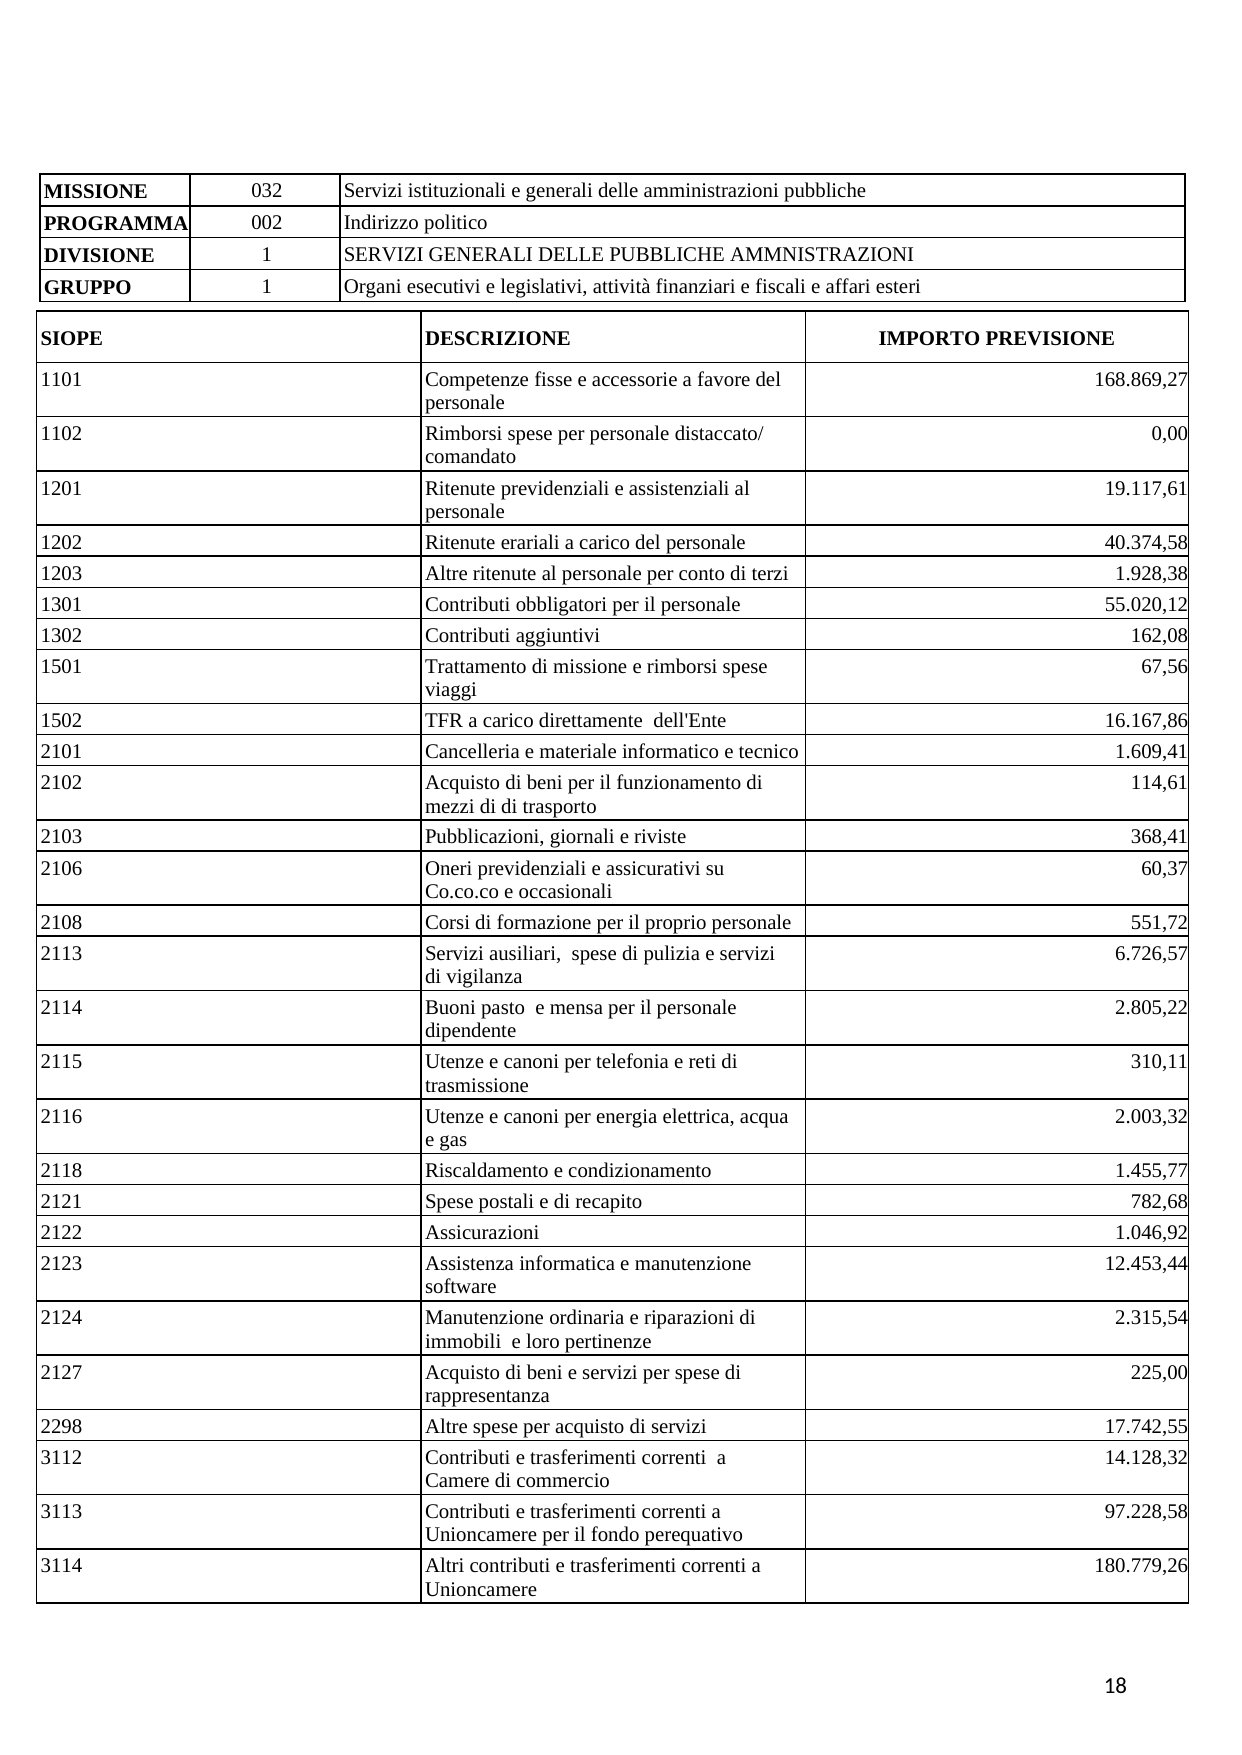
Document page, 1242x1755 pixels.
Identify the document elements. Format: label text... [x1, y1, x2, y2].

table_cell Contributi aggiuntivi [422, 619, 805, 648]
table_cell Altri contributi e trasferimenti correnti a Unioncamere [422, 1550, 805, 1602]
table_cell 3113 [37, 1495, 420, 1548]
table_cell Cancelleria e materiale informatico e tecnico [422, 735, 805, 765]
table_cell 2116 [37, 1100, 420, 1152]
table_cell 97.228,58 [806, 1495, 1188, 1548]
table_cell Altre ritenute al personale per conto di terzi [422, 557, 805, 586]
table_cell 2.315,54 [806, 1302, 1188, 1354]
table_header IMPORTO PREVISIONE [806, 312, 1188, 361]
table_cell 782,68 [806, 1185, 1188, 1214]
table_cell 1101 [37, 363, 420, 416]
table_cell 3112 [37, 1441, 420, 1494]
table_header Servizi istituzionali e generali delle amministrazioni pubbliche [341, 175, 1184, 205]
table_cell 1201 [37, 472, 420, 524]
table_cell 2124 [37, 1302, 420, 1354]
table_cell 2106 [37, 852, 420, 904]
table_cell 2.003,32 [806, 1100, 1188, 1152]
table_cell 1203 [37, 557, 420, 586]
table_cell Assicurazioni [422, 1216, 805, 1246]
table_cell 2121 [37, 1185, 420, 1214]
table_cell Contributi obbligatori per il personale [422, 588, 805, 617]
table_cell 168.869,27 [806, 363, 1188, 416]
table_cell Altre spese per acquisto di servizi [422, 1410, 805, 1439]
table_cell 2122 [37, 1216, 420, 1246]
table_cell Utenze e canoni per energia elettrica, acqua e gas [422, 1100, 805, 1152]
table_cell TFR a carico direttamente dell'Ente [422, 704, 805, 734]
table_header MISSIONE [41, 175, 189, 205]
table_header SIOPE [37, 312, 420, 361]
table_cell 55.020,12 [806, 588, 1188, 617]
table_cell 1 [191, 270, 339, 301]
table_cell GRUPPO [41, 270, 189, 301]
table_header 032 [191, 175, 339, 205]
table_cell 60,37 [806, 852, 1188, 904]
table_cell 17.742,55 [806, 1410, 1188, 1439]
table_cell Contributi e trasferimenti correnti a Unioncamere per il fondo perequativo [422, 1495, 805, 1548]
table_cell 2108 [37, 906, 420, 935]
table_cell Acquisto di beni e servizi per spese di rappresentanza [422, 1356, 805, 1408]
table_cell Riscaldamento e condizionamento [422, 1154, 805, 1183]
table_cell Pubblicazioni, giornali e riviste [422, 821, 805, 850]
table_cell DIVISIONE [41, 238, 189, 269]
table_cell Ritenute erariali a carico del personale [422, 526, 805, 555]
table_cell 1502 [37, 704, 420, 734]
table_cell 1.928,38 [806, 557, 1188, 586]
table_cell 1.455,77 [806, 1154, 1188, 1183]
table_cell 16.167,86 [806, 704, 1188, 734]
table_cell 310,11 [806, 1046, 1188, 1098]
table_cell 2.805,22 [806, 991, 1188, 1044]
table_cell 2113 [37, 937, 420, 990]
table_cell 67,56 [806, 650, 1188, 703]
table_cell 12.453,44 [806, 1247, 1188, 1300]
table_cell Trattamento di missione e rimborsi spese viaggi [422, 650, 805, 703]
table_cell Servizi ausiliari, spese di pulizia e servizi di vigilanza [422, 937, 805, 990]
table_cell 225,00 [806, 1356, 1188, 1408]
table_cell 40.374,58 [806, 526, 1188, 555]
table_cell 1202 [37, 526, 420, 555]
table_cell 2103 [37, 821, 420, 850]
table_cell Rimborsi spese per personale distaccato/ comandato [422, 417, 805, 470]
table_cell 1 [191, 238, 339, 269]
table_cell Indirizzo politico [341, 207, 1184, 237]
table_cell 1102 [37, 417, 420, 470]
table_cell 14.128,32 [806, 1441, 1188, 1494]
table_cell Ritenute previdenziali e assistenziali al personale [422, 472, 805, 524]
table_cell Corsi di formazione per il proprio personale [422, 906, 805, 935]
table_cell Manutenzione ordinaria e riparazioni di immobili e loro pertinenze [422, 1302, 805, 1354]
table_cell 2298 [37, 1410, 420, 1439]
table_cell Acquisto di beni per il funzionamento di mezzi di di trasporto [422, 766, 805, 819]
table_cell 1301 [37, 588, 420, 617]
table_cell Spese postali e di recapito [422, 1185, 805, 1214]
table_cell 551,72 [806, 906, 1188, 935]
table_cell Assistenza informatica e manutenzione software [422, 1247, 805, 1300]
table_cell 114,61 [806, 766, 1188, 819]
table_cell 180.779,26 [806, 1550, 1188, 1602]
table_cell 2118 [37, 1154, 420, 1183]
table_cell 1.609,41 [806, 735, 1188, 765]
table_cell 0,00 [806, 417, 1188, 470]
table_cell 1302 [37, 619, 420, 648]
table_cell 1501 [37, 650, 420, 703]
table_cell 002 [191, 207, 339, 237]
table_cell Competenze fisse e accessorie a favore del personale [422, 363, 805, 416]
table_cell 3114 [37, 1550, 420, 1602]
table_header DESCRIZIONE [422, 312, 805, 361]
table_cell 2115 [37, 1046, 420, 1098]
table_cell 2127 [37, 1356, 420, 1408]
table_cell 2102 [37, 766, 420, 819]
table_cell 368,41 [806, 821, 1188, 850]
table_cell 2123 [37, 1247, 420, 1300]
table_cell 6.726,57 [806, 937, 1188, 990]
table_cell 2101 [37, 735, 420, 765]
table_cell 1.046,92 [806, 1216, 1188, 1246]
table_cell Contributi e trasferimenti correnti a Camere di commercio [422, 1441, 805, 1494]
table_cell 2114 [37, 991, 420, 1044]
table_cell PROGRAMMA [41, 207, 189, 237]
table_cell Utenze e canoni per telefonia e reti di trasmissione [422, 1046, 805, 1098]
table_cell 162,08 [806, 619, 1188, 648]
table_cell Buoni pasto e mensa per il personale dipendente [422, 991, 805, 1044]
table_cell 19.117,61 [806, 472, 1188, 524]
table_cell SERVIZI GENERALI DELLE PUBBLICHE AMMNISTRAZIONI [341, 238, 1184, 269]
table_cell Organi esecutivi e legislativi, attività finanziari e fiscali e affari esteri [341, 270, 1184, 301]
table_cell Oneri previdenziali e assicurativi su Co.co.co e occasionali [422, 852, 805, 904]
